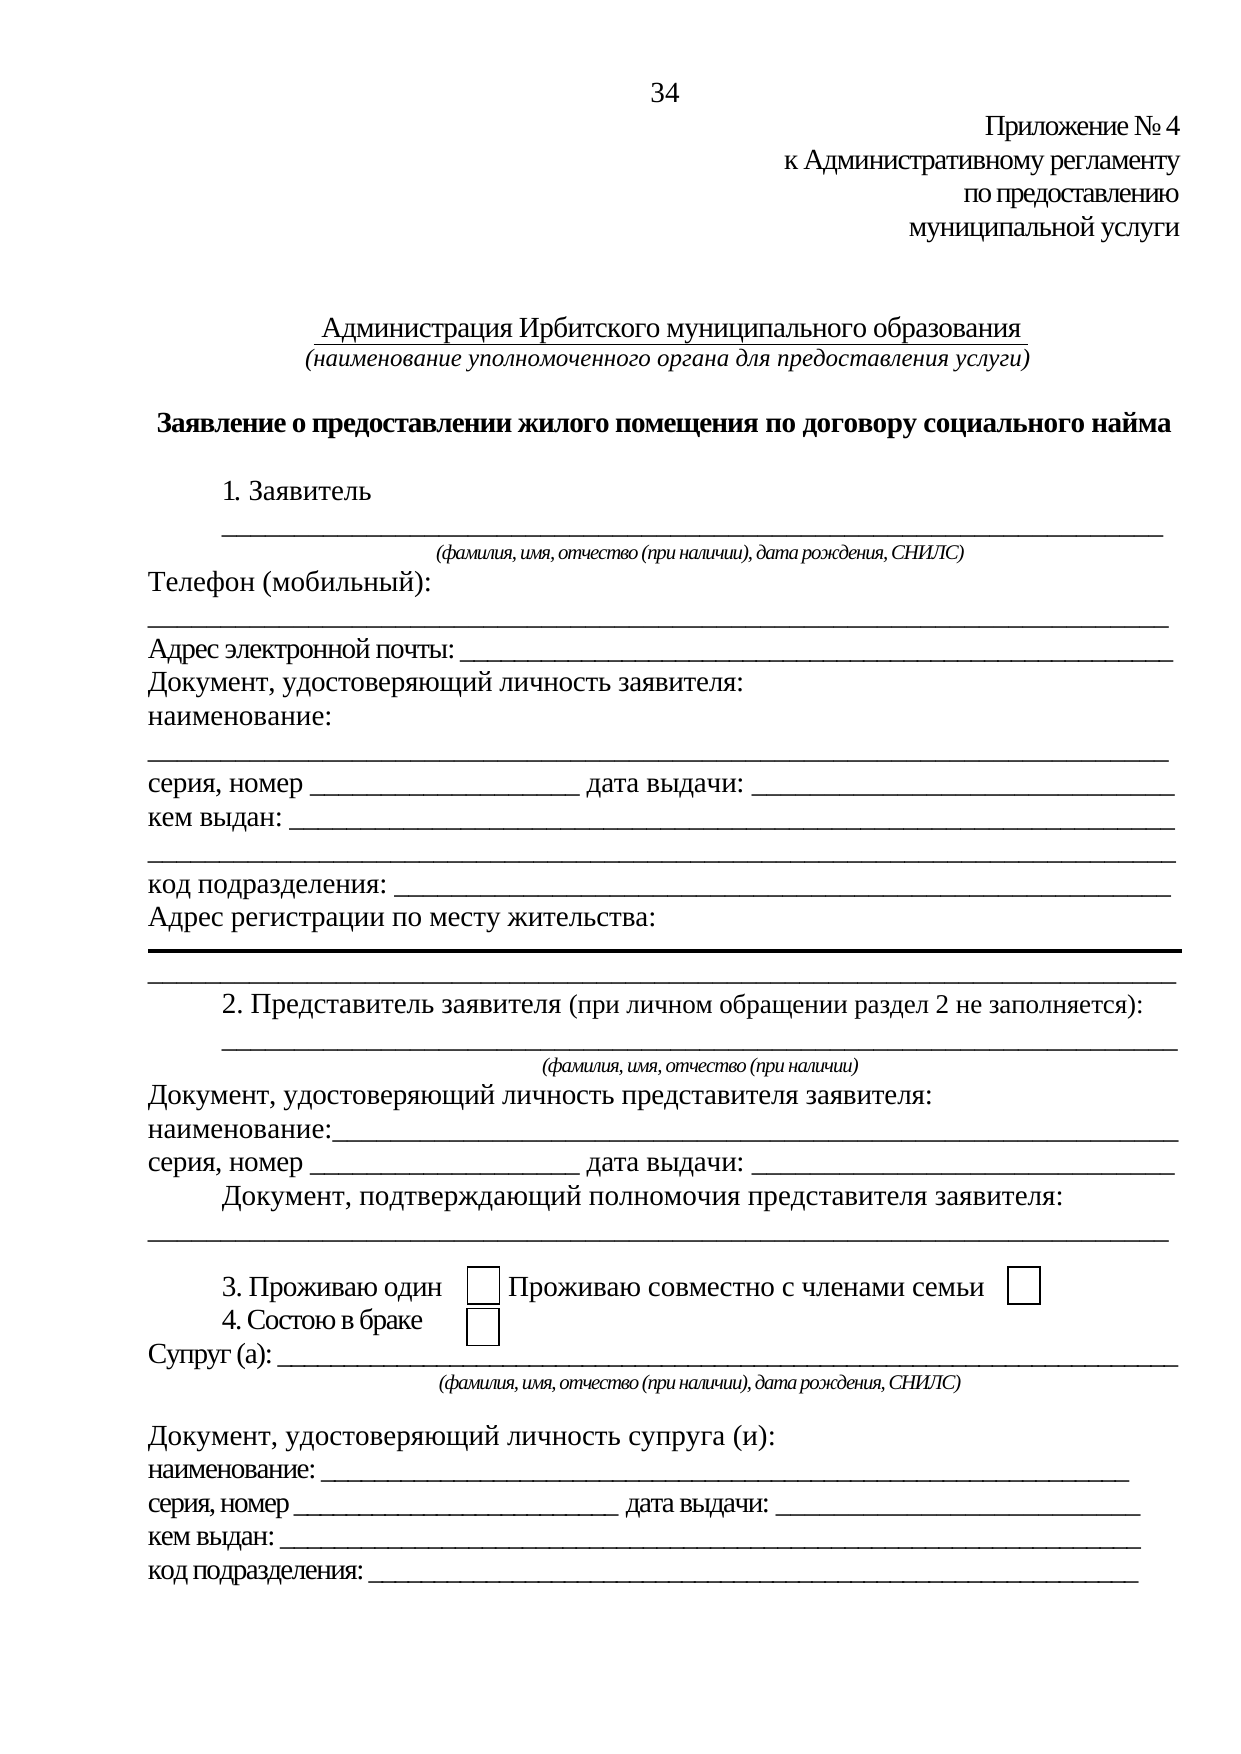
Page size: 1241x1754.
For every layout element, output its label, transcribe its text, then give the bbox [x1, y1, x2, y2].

text (наименование уполномоченного органа для предоставления услуги) [156, 343, 1182, 372]
text Приложение № 4 [148, 108, 1182, 142]
text Документ, удостоверяющий личность супруга (и): [148, 1418, 1181, 1451]
text серия, номер ___________________ дата выдачи: _____________________________ [148, 1144, 1182, 1178]
text наименование:__________________________________________________________ [148, 1111, 1182, 1144]
text Документ, удостоверяющий личность представителя заявителя: [148, 1077, 1182, 1111]
text Документ, подтверждающий полномочия представителя заявителя: [148, 1178, 1182, 1211]
text код подразделения: ______________________________________________________ [148, 866, 1182, 899]
text ______________________________________________________________________ [148, 1211, 1182, 1245]
text Супруг (а): ____________________________________________________________________ [148, 1336, 1181, 1369]
text ________________________________________________________________________ [148, 832, 1182, 866]
text 1. Заявитель [148, 473, 1182, 506]
text серия, номер ___________________ дата выдачи: _____________________________ [148, 765, 1182, 799]
text Заявление о предоставлении жилого помещения по договору социального найма [148, 406, 1181, 439]
text __________________________________________________________________ [148, 1020, 1182, 1053]
text Адрес электронной почты: _____________________________________________________ [148, 631, 1182, 664]
text наименование: [148, 698, 1182, 732]
text по предоставлению [148, 176, 1181, 209]
text Адрес регистрации по месту жительства: [148, 899, 1182, 949]
text ______________________________________________________________________ [148, 732, 1182, 765]
text _______________________________________________________________________ [148, 953, 1182, 986]
text 3. Проживаю один [148, 1269, 467, 1302]
text к Административному регламенту [148, 142, 1182, 176]
text (фамилия, имя, отчество (при наличии), дата рождения, СНИЛС) [148, 540, 1182, 564]
text Проживаю совместно с членами семьи [500, 1269, 1007, 1302]
text _________________________________________________________________ [148, 506, 1182, 540]
text муниципальной услуги [148, 209, 1181, 243]
text 2. Представитель заявителя (при личном обращении раздел 2 не заполняется): [148, 986, 1182, 1020]
text Телефон (мобильный): [148, 564, 1182, 597]
text [1041, 1269, 1181, 1302]
text серия, номер _________________________ дата выдачи: _________________________ [148, 1485, 1181, 1518]
text Документ, удостоверяющий личность заявителя: [148, 664, 1182, 698]
text ______________________________________________________________________ [148, 597, 1181, 631]
text 4. Состою в браке [148, 1302, 1181, 1336]
text кем выдан: ______________________________________________________________ [148, 799, 1182, 832]
text Администрация Ирбитского муниципального образования [148, 310, 1182, 343]
text наименование: _____________________________________________________________ [148, 1451, 1181, 1485]
text (фамилия, имя, отчество (при наличии) [148, 1053, 1182, 1077]
text кем выдан: ________________________________________________________________ [148, 1518, 1181, 1552]
text (фамилия, имя, отчество (при наличии), дата рождения, СНИЛС) [148, 1369, 1181, 1394]
text код подразделения: ___________________________________________________________ [148, 1552, 1181, 1585]
